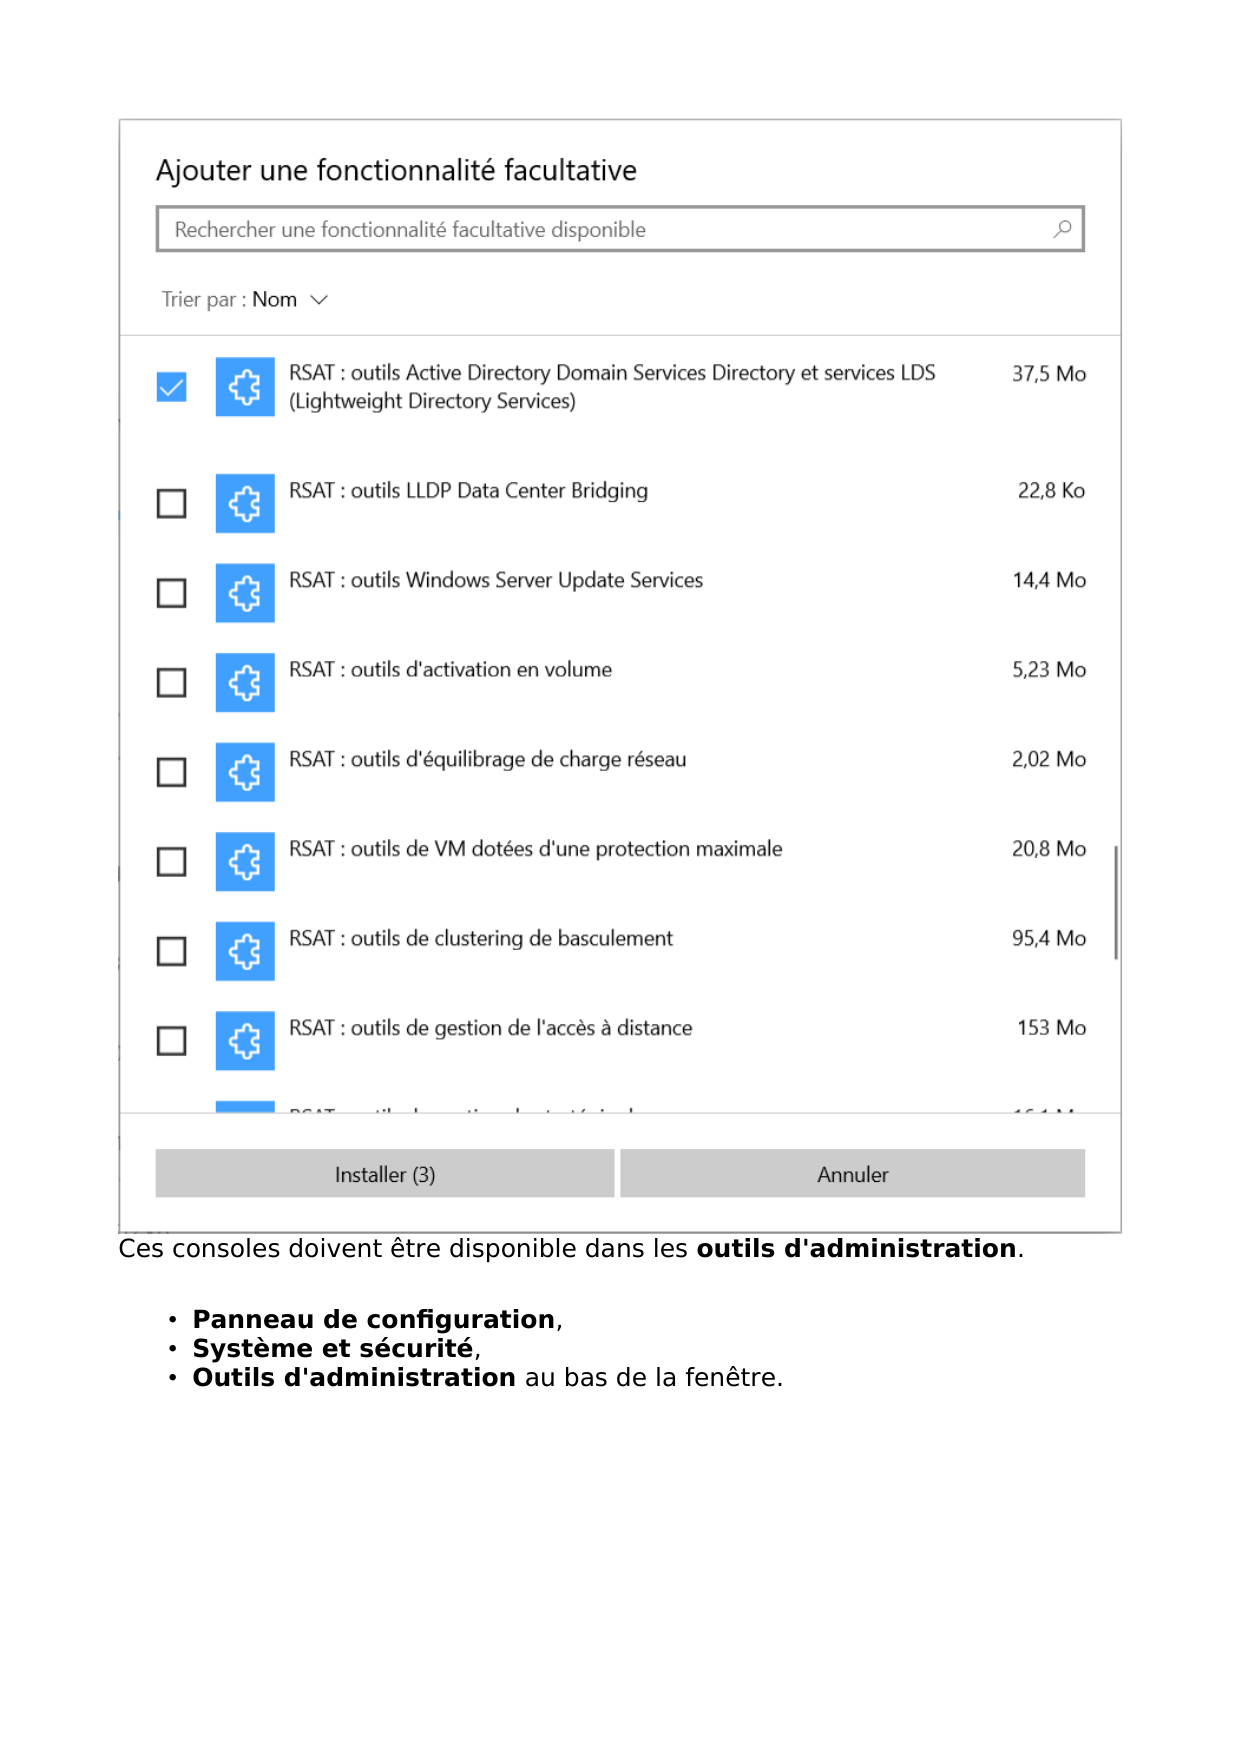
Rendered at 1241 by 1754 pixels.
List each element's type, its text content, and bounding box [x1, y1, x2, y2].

list Système et sécurité, [177, 1334, 1122, 1363]
text Ces consoles doivent être disponible dans les outils d'administration. [118, 1234, 1122, 1263]
list Panneau de configuration, [177, 1305, 1122, 1334]
picture [118, 118, 1123, 1234]
list Outils d'administration au bas de la fenêtre. [177, 1363, 1122, 1393]
